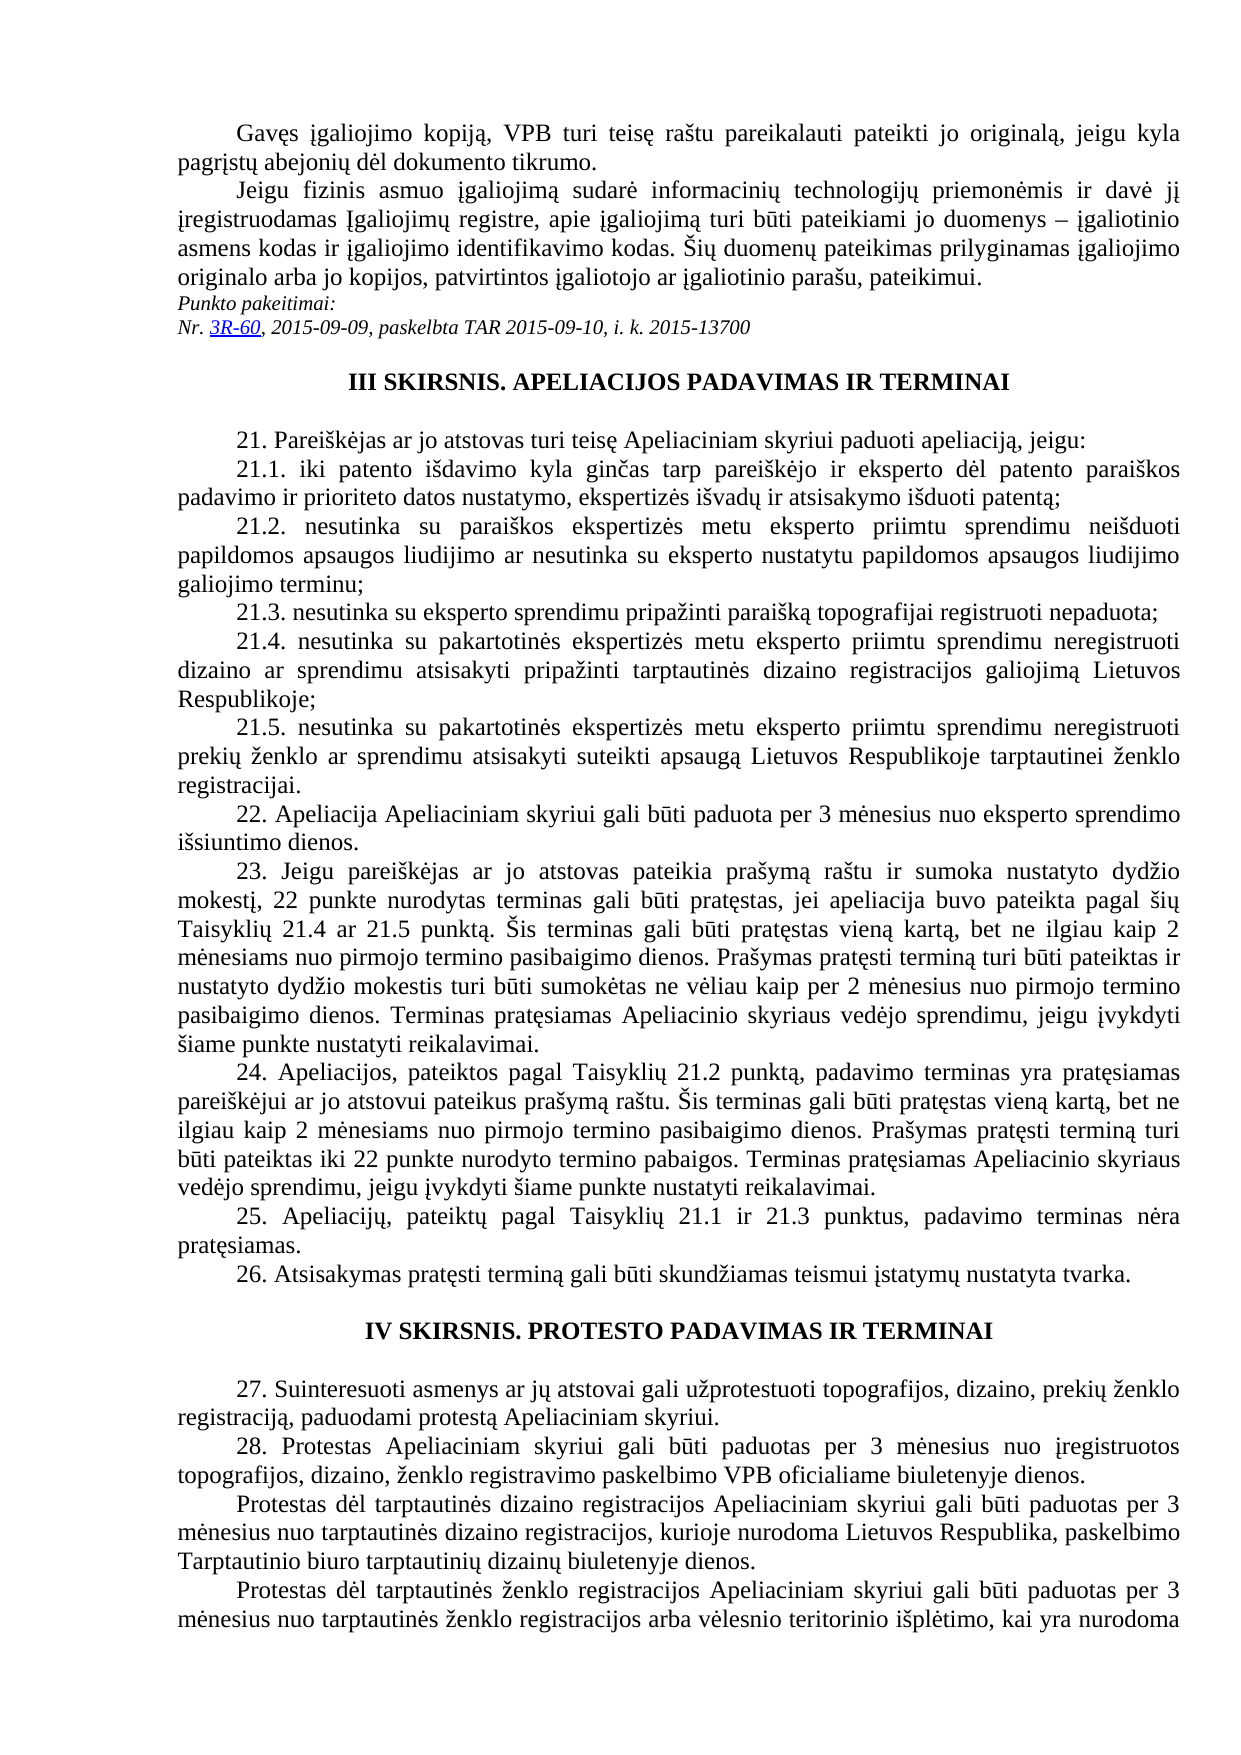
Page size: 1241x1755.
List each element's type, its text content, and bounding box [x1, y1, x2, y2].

text 25. Apeliacijų, pateiktų pagal Taisyklių 21.1 ir 21.3 punktus, padavimo terminas nėra pratęsiamas. [177, 1201, 1181, 1259]
text 28. Protestas Apeliaciniam skyriui gali būti paduotas per 3 mėnesius nuo įregistruotos topografijos, dizaino, ženklo registravimo paskelbimo VPB oficialiame biuletenyje dienos. [177, 1431, 1181, 1489]
text Protestas dėl tarptautinės dizaino registracijos Apeliaciniam skyriui gali būti paduotas per 3 mėnesius nuo tarptautinės dizaino registracijos, kurioje nurodoma Lietuvos Respublika, paskelbimo Tarptautinio biuro tarptautinių dizainų biuletenyje dienos. [177, 1489, 1181, 1575]
text 23. Jeigu pareiškėjas ar jo atstovas pateikia prašymą raštu ir sumoka nustatyto dydžio mokestį, 22 punkte nurodytas terminas gali būti pratęstas, jei apeliacija buvo pateikta pagal šių Taisyklių 21.4 ar 21.5 punktą. Šis terminas gali būti pratęstas vieną kartą, bet ne ilgiau kaip 2 mėnesiams nuo pirmojo termino pasibaigimo dienos. Prašymas pratęsti terminą turi būti pateiktas ir nustatyto dydžio mokestis turi būti sumokėtas ne vėliau kaip per 2 mėnesius nuo pirmojo termino pasibaigimo dienos. Terminas pratęsiamas Apeliacinio skyriaus vedėjo sprendimu, jeigu įvykdyti šiame punkte nustatyti reikalavimai. [177, 856, 1181, 1057]
text 21.3. nesutinka su eksperto sprendimu pripažinti paraišką topografijai registruoti nepaduota; [177, 597, 1181, 626]
text III SKIRSNIS. APELIACIJOS PADAVIMAS IR TERMINAI [177, 367, 1181, 396]
text Nr. 3R-60, 2015-09-09, paskelbta TAR 2015-09-10, i. k. 2015-13700 [177, 315, 1181, 339]
text 21.5. nesutinka su pakartotinės ekspertizės metu eksperto priimtu sprendimu neregistruoti prekių ženklo ar sprendimu atsisakyti suteikti apsaugą Lietuvos Respublikoje tarptautinei ženklo registracijai. [177, 712, 1181, 799]
text 21.1. iki patento išdavimo kyla ginčas tarp pareiškėjo ir eksperto dėl patento paraiškos padavimo ir prioriteto datos nustatymo, ekspertizės išvadų ir atsisakymo išduoti patentą; [177, 454, 1181, 511]
text 21.2. nesutinka su paraiškos ekspertizės metu eksperto priimtu sprendimu neišduoti papildomos apsaugos liudijimo ar nesutinka su eksperto nustatytu papildomos apsaugos liudijimo galiojimo terminu; [177, 511, 1181, 597]
text IV SKIRSNIS. PROTESTO PADAVIMAS IR TERMINAI [177, 1316, 1181, 1345]
text Protestas dėl tarptautinės ženklo registracijos Apeliaciniam skyriui gali būti paduotas per 3 mėnesius nuo tarptautinės ženklo registracijos arba vėlesnio teritorinio išplėtimo, kai yra nurodoma [177, 1575, 1181, 1632]
text 24. Apeliacijos, pateiktos pagal Taisyklių 21.2 punktą, padavimo terminas yra pratęsiamas pareiškėjui ar jo atstovui pateikus prašymą raštu. Šis terminas gali būti pratęstas vieną kartą, bet ne ilgiau kaip 2 mėnesiams nuo pirmojo termino pasibaigimo dienos. Prašymas pratęsti terminą turi būti pateiktas iki 22 punkte nurodyto termino pabaigos. Terminas pratęsiamas Apeliacinio skyriaus vedėjo sprendimu, jeigu įvykdyti šiame punkte nustatyti reikalavimai. [177, 1057, 1181, 1201]
text Gavęs įgaliojimo kopiją, VPB turi teisę raštu pareikalauti pateikti jo originalą, jeigu kyla pagrįstų abejonių dėl dokumento tikrumo. [177, 118, 1181, 176]
text 26. Atsisakymas pratęsti terminą gali būti skundžiamas teismui įstatymų nustatyta tvarka. [177, 1259, 1181, 1287]
text Punkto pakeitimai: [177, 291, 1181, 315]
text 21.4. nesutinka su pakartotinės ekspertizės metu eksperto priimtu sprendimu neregistruoti dizaino ar sprendimu atsisakyti pripažinti tarptautinės dizaino registracijos galiojimą Lietuvos Respublikoje; [177, 626, 1181, 712]
text Jeigu fizinis asmuo įgaliojimą sudarė informacinių technologijų priemonėmis ir davė jį įregistruodamas Įgaliojimų registre, apie įgaliojimą turi būti pateikiami jo duomenys – įgaliotinio asmens kodas ir įgaliojimo identifikavimo kodas. Šių duomenų pateikimas prilyginamas įgaliojimo originalo arba jo kopijos, patvirtintos įgaliotojo ar įgaliotinio parašu, pateikimui. [177, 176, 1181, 291]
text 22. Apeliacija Apeliaciniam skyriui gali būti paduota per 3 mėnesius nuo eksperto sprendimo išsiuntimo dienos. [177, 799, 1181, 856]
text 27. Suinteresuoti asmenys ar jų atstovai gali užprotestuoti topografijos, dizaino, prekių ženklo registraciją, paduodami protestą Apeliaciniam skyriui. [177, 1374, 1181, 1431]
text 21. Pareiškėjas ar jo atstovas turi teisę Apeliaciniam skyriui paduoti apeliaciją, jeigu: [177, 425, 1181, 454]
